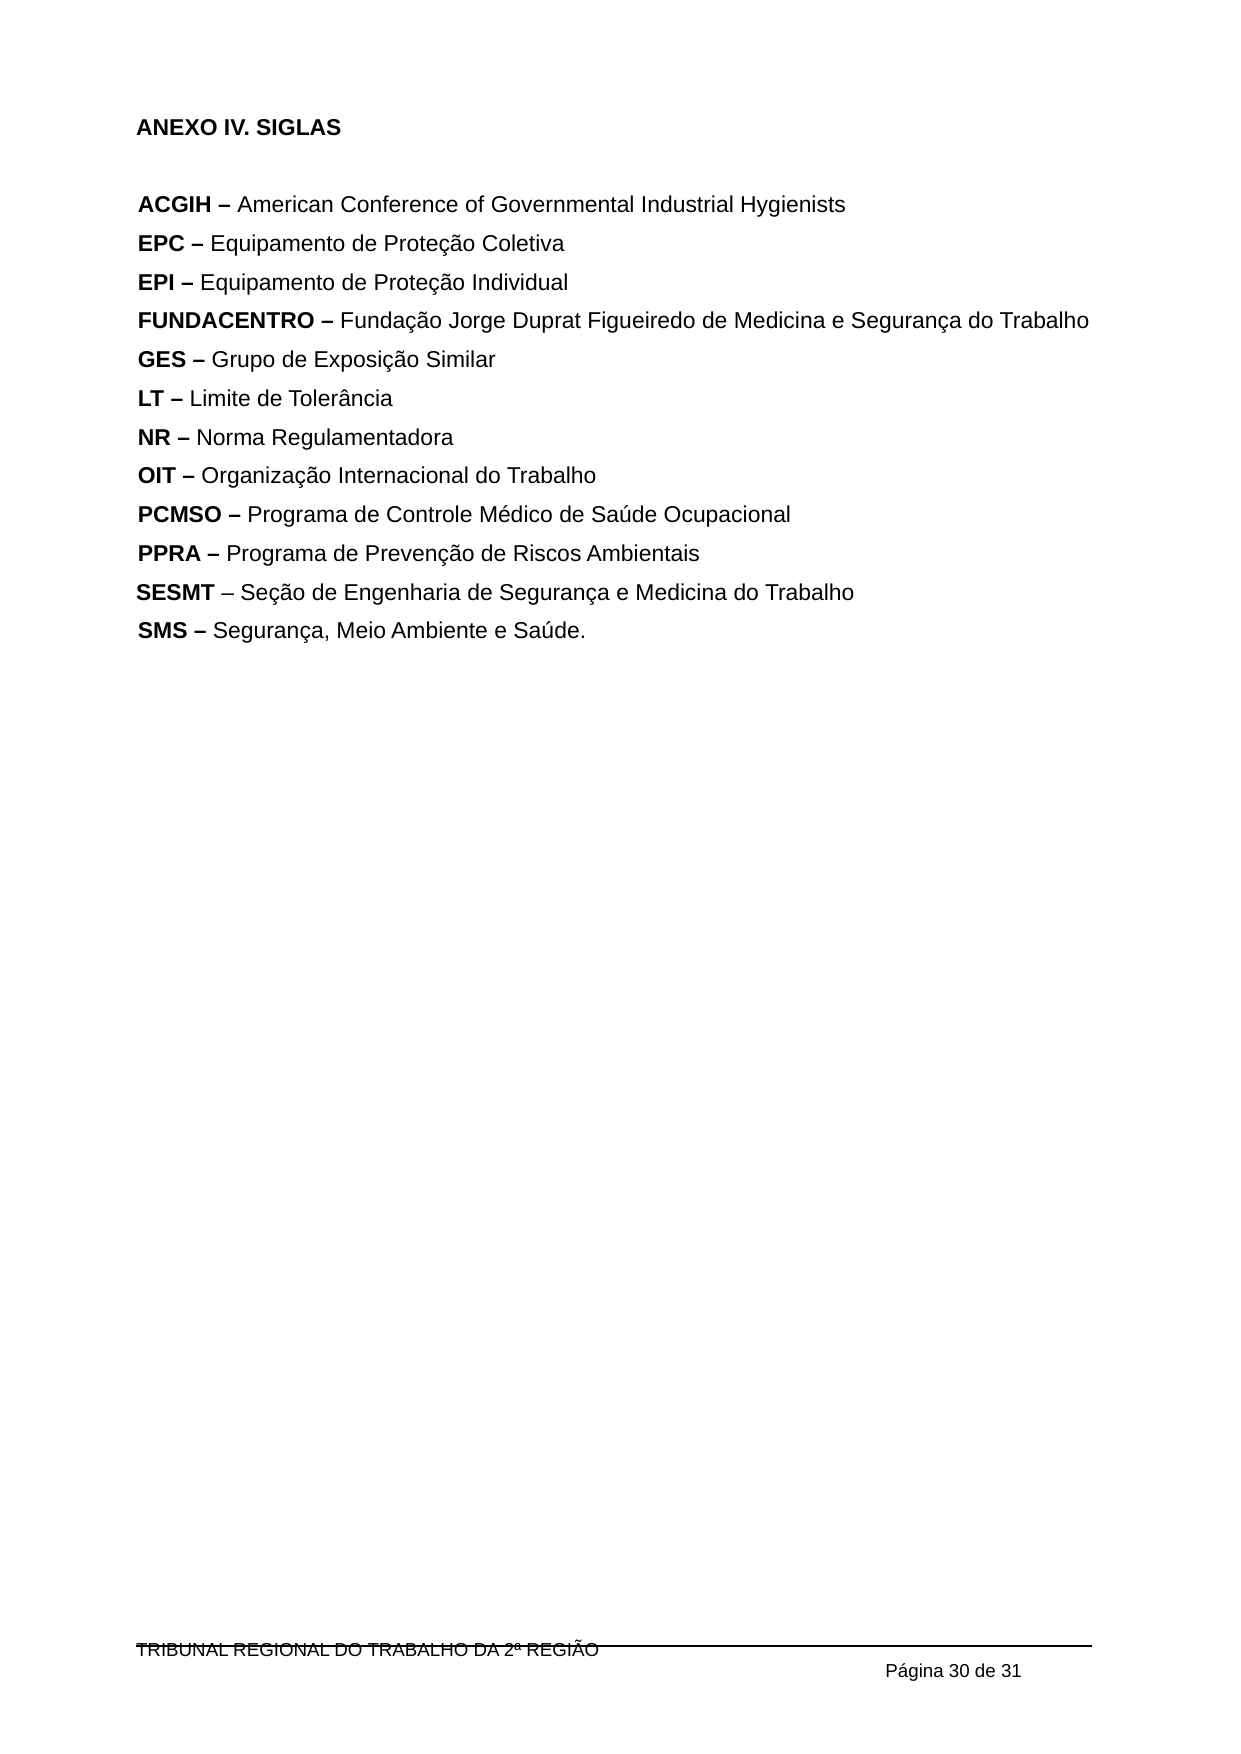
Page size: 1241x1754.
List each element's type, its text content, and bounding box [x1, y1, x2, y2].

text EPI – Equipamento de Proteção Individual [138, 269, 1104, 295]
text OIT – Organização Internacional do Trabalho [138, 462, 1104, 489]
text ANEXO IV. SIGLAS [136, 114, 1104, 140]
text FUNDACENTRO – Fundação Jorge Duprat Figueiredo de Medicina e Segurança do Trabalho [138, 307, 1104, 334]
text GES – Grupo de Exposição Similar [138, 346, 1104, 373]
text SMS – Segurança, Meio Ambiente e Saúde. [138, 617, 1104, 644]
text ACGIH – American Conference of Governmental Industrial Hygienists [138, 191, 1104, 218]
text PCMSO – Programa de Controle Médico de Saúde Ocupacional [138, 501, 1104, 528]
text LT – Limite de Tolerância [138, 385, 1104, 411]
text SESMT – Seção de Engenharia de Segurança e Medicina do Trabalho [136, 579, 1104, 605]
text NR – Norma Regulamentadora [138, 424, 1104, 450]
text EPC – Equipamento de Proteção Coletiva [138, 230, 1104, 256]
text PPRA – Programa de Prevenção de Riscos Ambientais [138, 540, 1104, 566]
